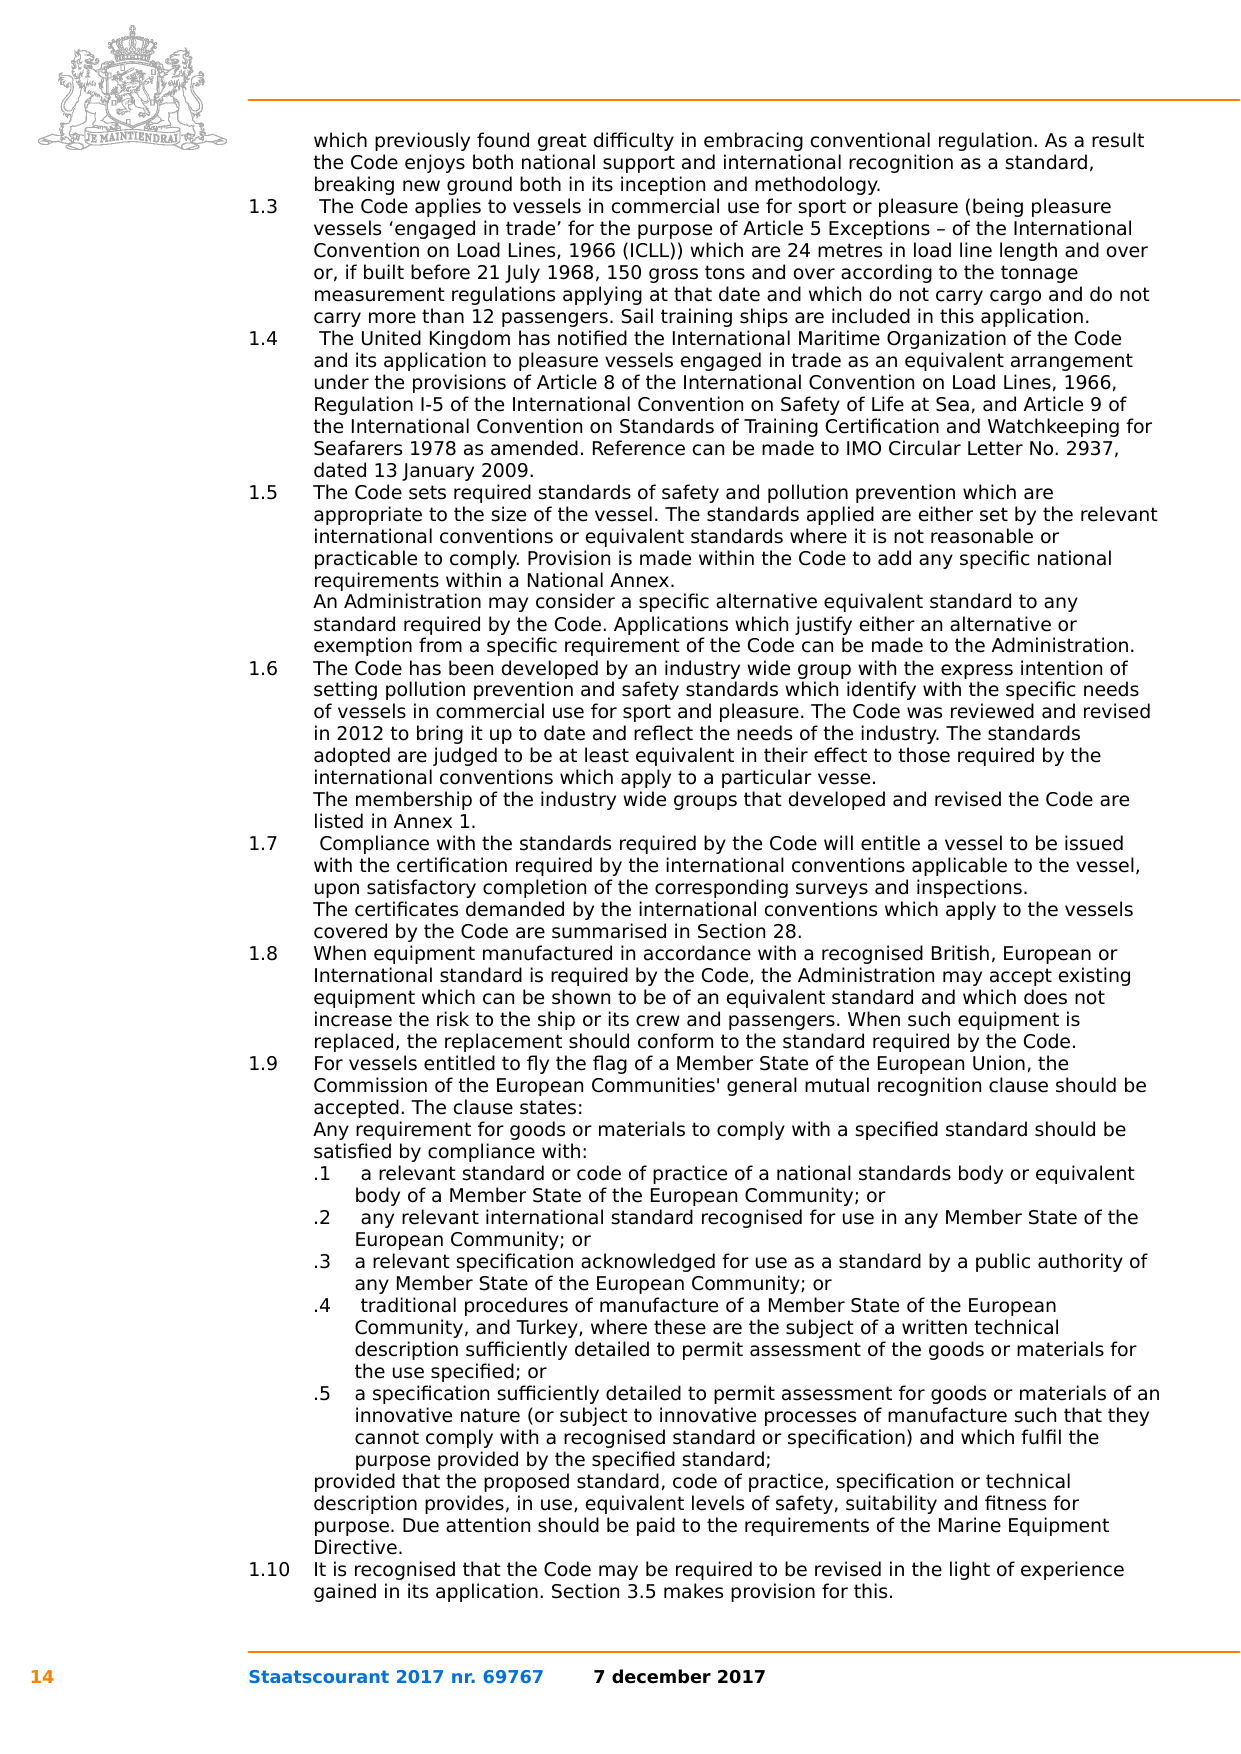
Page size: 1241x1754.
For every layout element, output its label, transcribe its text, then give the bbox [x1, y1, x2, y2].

text provided that the proposed standard, code of practice, specification or technical description provides, in use, equivalent levels of safety, suitability and fitness for purpose. Due attention should be paid to the requirements of the Marine Equipment Directive. [313, 1471, 1163, 1558]
text Any requirement for goods or materials to comply with a specified standard should be satisfied by compliance with: [313, 1119, 1163, 1163]
text The certificates demanded by the international conventions which apply to the vessels covered by the Code are summarised in Section 28. [313, 899, 1163, 943]
text .5 a specification sufficiently detailed to permit assessment for goods or materials of an innovative nature (or subject to innovative processes of manufacture such that they cannot comply with a recognised standard or specification) and which fulfil the purpose provided by the specified standard; [313, 1383, 1163, 1471]
text .3 a relevant specification acknowledged for use as a standard by a public authority of any Member State of the European Community; or [313, 1251, 1163, 1295]
text which previously found great difficulty in embracing conventional regulation. As a result the Code enjoys both national support and international recognition as a standard, breaking new ground both in its inception and methodology. [248, 130, 1163, 196]
text 1.7 Compliance with the standards required by the Code will entitle a vessel to be issued with the certification required by the international conventions applicable to the vessel, upon satisfactory completion of the corresponding surveys and inspections. [248, 833, 1163, 899]
text An Administration may consider a specific alternative equivalent standard to any standard required by the Code. Applications which justify either an alternative or exemption from a specific requirement of the Code can be made to the Administration. [313, 591, 1163, 657]
text 1.10 It is recognised that the Code may be required to be revised in the light of experience gained in its application. Section 3.5 makes provision for this. [248, 1558, 1163, 1602]
text The membership of the industry wide groups that developed and revised the Code are listed in Annex 1. [313, 789, 1163, 833]
text 1.8 When equipment manufactured in accordance with a recognised British, European or International standard is required by the Code, the Administration may accept existing equipment which can be shown to be of an equivalent standard and which does not increase the risk to the ship or its crew and passengers. When such equipment is replaced, the replacement should conform to the standard required by the Code. [248, 943, 1163, 1053]
text 1.6 The Code has been developed by an industry wide group with the express intention of setting pollution prevention and safety standards which identify with the specific needs of vessels in commercial use for sport and pleasure. The Code was reviewed and revised in 2012 to bring it up to date and reflect the needs of the industry. The standards adopted are judged to be at least equivalent in their effect to those required by the international conventions which apply to a particular vesse. [248, 657, 1163, 789]
text .1 a relevant standard or code of practice of a national standards body or equivalent body of a Member State of the European Community; or [313, 1163, 1163, 1207]
text .4 traditional procedures of manufacture of a Member State of the European Community, and Turkey, where these are the subject of a written technical description sufficiently detailed to permit assessment of the goods or materials for the use specified; or [313, 1295, 1163, 1383]
text 1.4 The United Kingdom has notified the International Maritime Organization of the Code and its application to pleasure vessels engaged in trade as an equivalent arrangement under the provisions of Article 8 of the International Convention on Load Lines, 1966, Regulation I-5 of the International Convention on Safety of Life at Sea, and Article 9 of the International Convention on Standards of Training Certification and Watchkeeping for Seafarers 1978 as amended. Reference can be made to IMO Circular Letter No. 2937, dated 13 January 2009. [248, 328, 1163, 482]
text 1.3 The Code applies to vessels in commercial use for sport or pleasure (being pleasure vessels ‘engaged in trade’ for the purpose of Article 5 Exceptions – of the International Convention on Load Lines, 1966 (ICLL)) which are 24 metres in load line length and over or, if built before 21 July 1968, 150 gross tons and over according to the tonnage measurement regulations applying at that date and which do not carry cargo and do not carry more than 12 passengers. Sail training ships are included in this application. [248, 196, 1163, 328]
text .2 any relevant international standard recognised for use in any Member State of the European Community; or [313, 1207, 1163, 1251]
picture [38, 25, 227, 150]
text 1.9 For vessels entitled to fly the flag of a Member State of the European Union, the Commission of the European Communities' general mutual recognition clause should be accepted. The clause states: [248, 1053, 1163, 1119]
text 1.5 The Code sets required standards of safety and pollution prevention which are appropriate to the size of the vessel. The standards applied are either set by the relevant international conventions or equivalent standards where it is not reasonable or practicable to comply. Provision is made within the Code to add any specific national requirements within a National Annex. [248, 482, 1163, 591]
